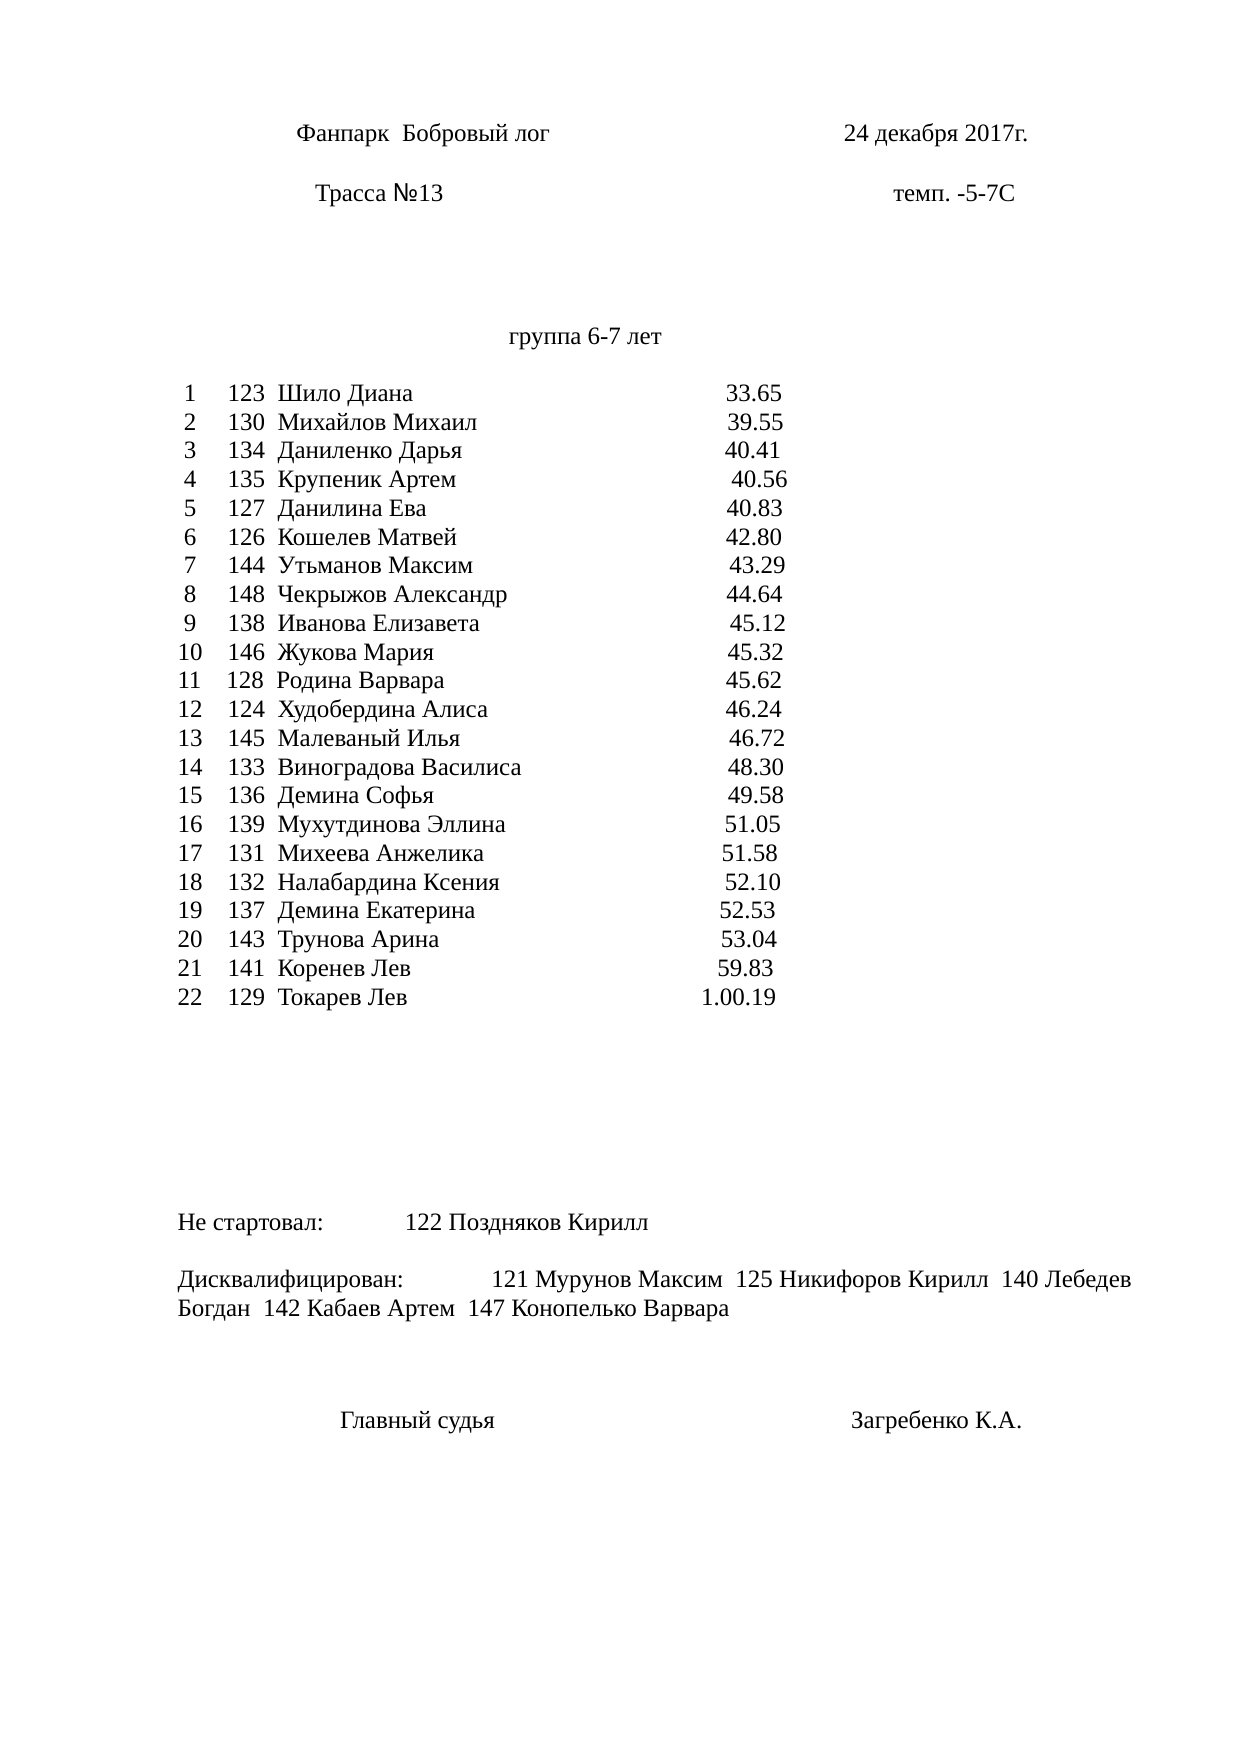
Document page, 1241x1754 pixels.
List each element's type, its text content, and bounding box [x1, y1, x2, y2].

text 15 136 Демина Софья 49.58 [177, 780, 1152, 809]
text Главный судья Загребенко К.А. [177, 1406, 1152, 1434]
text 5 127 Данилина Ева 40.83 [177, 493, 1152, 522]
text Дисквалифицирован: 121 Мурунов Максим 125 Никифоров Кирилл 140 Лебедев Богдан 142 Кабаев Артем 147 Конопелько Варвара [177, 1264, 1152, 1321]
text 10 146 Жукова Мария 45.32 [177, 637, 1152, 665]
text 14 133 Виноградова Василиса 48.30 [177, 752, 1152, 780]
text группа 6-7 лет [177, 321, 1152, 350]
text Не стартовал: 122 Поздняков Кирилл [177, 1207, 1152, 1236]
text 18 132 Налабардина Ксения 52.10 [177, 867, 1152, 895]
text 13 145 Малеваный Илья 46.72 [177, 723, 1152, 752]
text 8 148 Чекрыжов Александр 44.64 [177, 579, 1152, 608]
text 11 128 Родина Варвара 45.62 [177, 665, 1152, 694]
text 16 139 Мухутдинова Эллина 51.05 [177, 809, 1152, 838]
text 20 143 Трунова Арина 53.04 [177, 924, 1152, 953]
text 6 126 Кошелев Матвей 42.80 [177, 522, 1152, 550]
text Фанпарк Бобровый лог 24 декабря 2017г. [177, 118, 1152, 147]
text 9 138 Иванова Елизавета 45.12 [177, 608, 1152, 637]
text 21 141 Коренев Лев 59.83 [177, 953, 1152, 982]
text 7 144 Утьманов Максим 43.29 [177, 550, 1152, 579]
text 22 129 Токарев Лев 1.00.19 [177, 982, 1152, 1010]
text 3 134 Даниленко Дарья 40.41 [177, 435, 1152, 464]
text 1 123 Шило Диана 33.65 [177, 378, 1152, 407]
text 17 131 Михеева Анжелика 51.58 [177, 838, 1152, 867]
text 4 135 Крупеник Артем 40.56 [177, 464, 1152, 493]
text Трасса №13 темп. -5-7С [177, 175, 1152, 209]
text 12 124 Худобердина Алиса 46.24 [177, 694, 1152, 723]
text 2 130 Михайлов Михаил 39.55 [177, 407, 1152, 435]
text 19 137 Демина Екатерина 52.53 [177, 895, 1152, 924]
